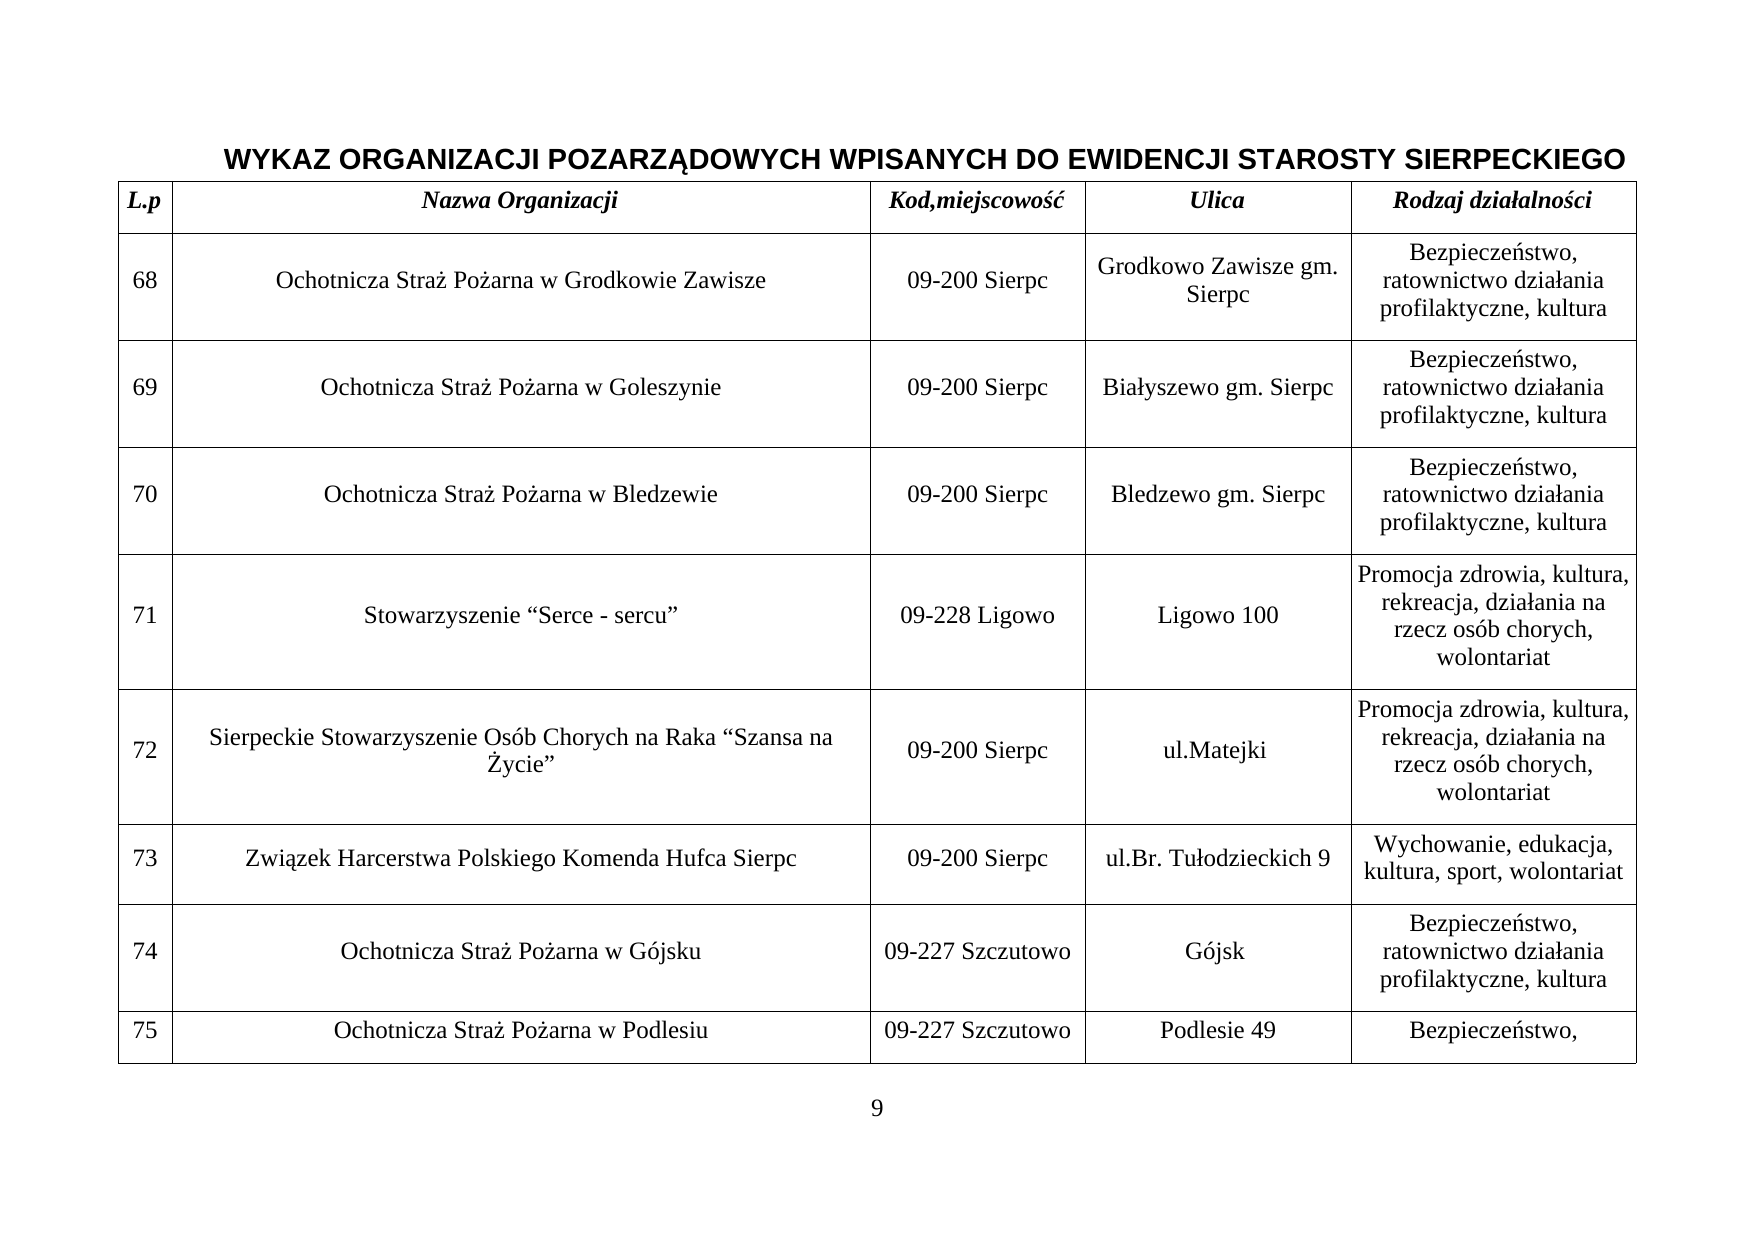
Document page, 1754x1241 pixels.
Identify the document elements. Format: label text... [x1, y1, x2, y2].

table_cell Ochotnicza Straż Pożarna w Bledzewie [173, 448, 870, 554]
table_cell 09-228 Ligowo [871, 555, 1085, 689]
table_header Rodzaj działalności [1352, 182, 1636, 233]
table_cell Ochotnicza Straż Pożarna w Goleszynie [173, 341, 870, 447]
table_cell Bezpieczeństwo, ratownictwo działania profilaktyczne, kultura [1352, 234, 1636, 340]
table_cell Promocja zdrowia, kultura, rekreacja, działania na rzecz osób chorych, wolontariat [1352, 690, 1636, 824]
table_cell 09-200 Sierpc [871, 448, 1085, 554]
table_cell Bezpieczeństwo, ratownictwo działania profilaktyczne, kultura [1352, 448, 1636, 554]
table_cell 75 [119, 1012, 172, 1062]
table_cell Ochotnicza Straż Pożarna w Grodkowie Zawisze [173, 234, 870, 340]
table_cell 74 [119, 905, 172, 1011]
table_header Ulica [1086, 182, 1351, 233]
table_cell 72 [119, 690, 172, 824]
table_cell 70 [119, 448, 172, 554]
table_header L.p [119, 182, 172, 233]
table_cell ul.Matejki [1086, 690, 1351, 824]
table_cell Stowarzyszenie “Serce - sercu” [173, 555, 870, 689]
table_cell Bezpieczeństwo, [1352, 1012, 1636, 1062]
table_cell 09-227 Szczutowo [871, 1012, 1085, 1062]
table_cell 73 [119, 825, 172, 903]
table_cell Bledzewo gm. Sierpc [1086, 448, 1351, 554]
table_cell 69 [119, 341, 172, 447]
table_cell 09-200 Sierpc [871, 690, 1085, 824]
table_cell Podlesie 49 [1086, 1012, 1351, 1062]
table_cell Sierpeckie Stowarzyszenie Osób Chorych na Raka “Szansa na Życie” [173, 690, 870, 824]
table_cell Bezpieczeństwo, ratownictwo działania profilaktyczne, kultura [1352, 341, 1636, 447]
table_cell Białyszewo gm. Sierpc [1086, 341, 1351, 447]
table_cell 68 [119, 234, 172, 340]
table_cell Promocja zdrowia, kultura, rekreacja, działania na rzecz osób chorych, wolontariat [1352, 555, 1636, 689]
table_cell Bezpieczeństwo, ratownictwo działania profilaktyczne, kultura [1352, 905, 1636, 1011]
table_cell Wychowanie, edukacja, kultura, sport, wolontariat [1352, 825, 1636, 903]
table_cell 09-200 Sierpc [871, 825, 1085, 903]
table_cell Grodkowo Zawisze gm. Sierpc [1086, 234, 1351, 340]
table_cell Ligowo 100 [1086, 555, 1351, 689]
table_cell Ochotnicza Straż Pożarna w Gójsku [173, 905, 870, 1011]
table_cell Gójsk [1086, 905, 1351, 1011]
table_header Nazwa Organizacji [173, 182, 870, 233]
table_cell Związek Harcerstwa Polskiego Komenda Hufca Sierpc [173, 825, 870, 903]
table_header Kod,miejscowość [871, 182, 1085, 233]
table_cell 09-227 Szczutowo [871, 905, 1085, 1011]
table_cell Ochotnicza Straż Pożarna w Podlesiu [173, 1012, 870, 1062]
table_cell ul.Br. Tułodzieckich 9 [1086, 825, 1351, 903]
table_cell 71 [119, 555, 172, 689]
table_cell 09-200 Sierpc [871, 234, 1085, 340]
table_cell 09-200 Sierpc [871, 341, 1085, 447]
